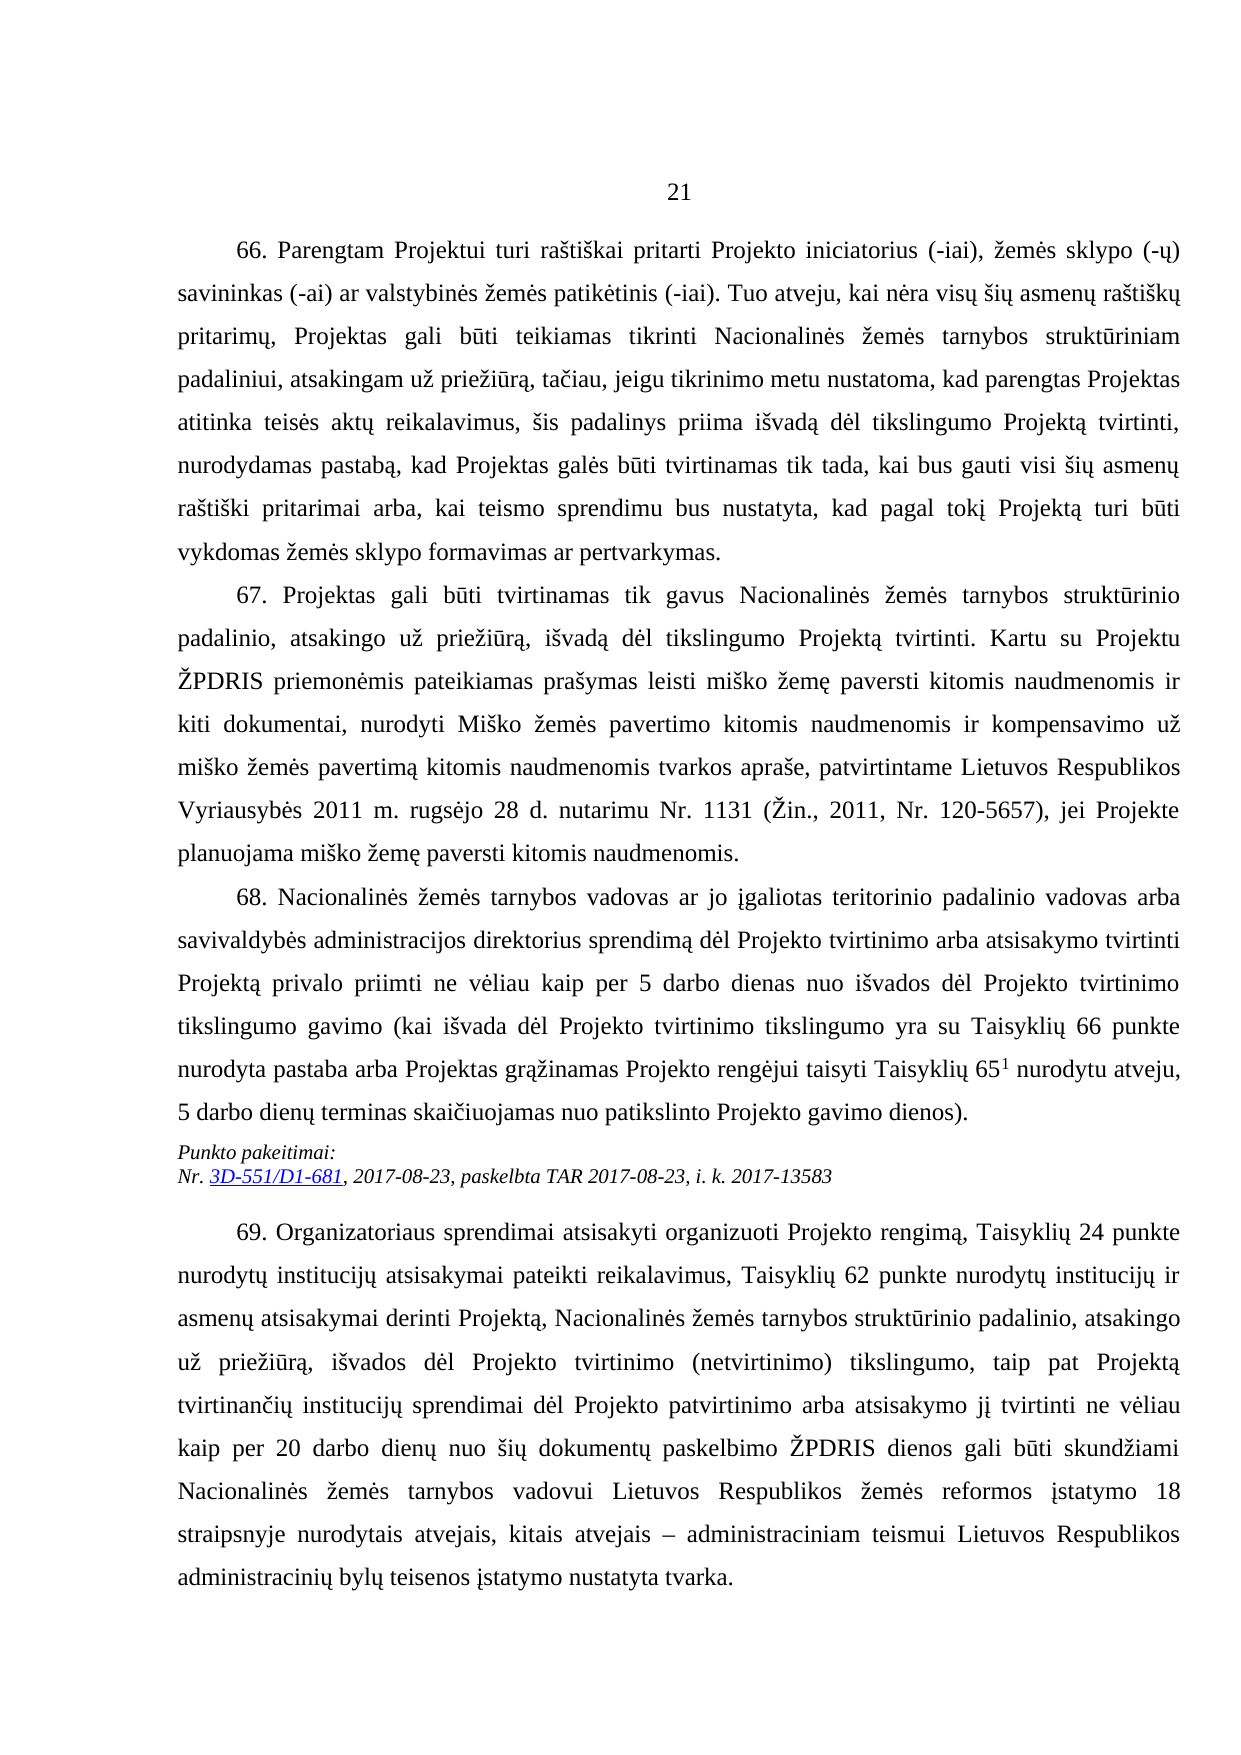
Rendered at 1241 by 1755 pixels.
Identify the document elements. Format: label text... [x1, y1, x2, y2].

text 69. Organizatoriaus sprendimai atsisakyti organizuoti Projekto rengimą, Taisyklių 24 punkte nurodytų institucijų atsisakymai pateikti reikalavimus, Taisyklių 62 punkte nurodytų institucijų ir asmenų atsisakymai derinti Projektą, Nacionalinės žemės tarnybos struktūrinio padalinio, atsakingo už priežiūrą, išvados dėl Projekto tvirtinimo (netvirtinimo) tikslingumo, taip pat Projektą tvirtinančių institucijų sprendimai dėl Projekto patvirtinimo arba atsisakymo jį tvirtinti ne vėliau kaip per 20 darbo dienų nuo šių dokumentų paskelbimo ŽPDRIS dienos gali būti skundžiami Nacionalinės žemės tarnybos vadovui Lietuvos Respublikos žemės reformos įstatymo 18 straipsnyje nurodytais atvejais, kitais atvejais – administraciniam teismui Lietuvos Respublikos administracinių bylų teisenos įstatymo nustatyta tvarka. [177, 1217, 1181, 1591]
text Nr. 3D-551/D1-681, 2017-08-23, paskelbta TAR 2017-08-23, i. k. 2017-13583 [177, 1164, 1181, 1188]
text Punkto pakeitimai: [177, 1140, 1181, 1164]
text 68. Nacionalinės žemės tarnybos vadovas ar jo įgaliotas teritorinio padalinio vadovas arba savivaldybės administracijos direktorius sprendimą dėl Projekto tvirtinimo arba atsisakymo tvirtinti Projektą privalo priimti ne vėliau kaip per 5 darbo dienas nuo išvados dėl Projekto tvirtinimo tikslingumo gavimo (kai išvada dėl Projekto tvirtinimo tikslingumo yra su Taisyklių 66 punkte nurodyta pastaba arba Projektas grąžinamas Projekto rengėjui taisyti Taisyklių 651 nurodytu atveju, 5 darbo dienų terminas skaičiuojamas nuo patikslinto Projekto gavimo dienos). [177, 882, 1181, 1126]
text 67. Projektas gali būti tvirtinamas tik gavus Nacionalinės žemės tarnybos struktūrinio padalinio, atsakingo už priežiūrą, išvadą dėl tikslingumo Projektą tvirtinti. Kartu su Projektu ŽPDRIS priemonėmis pateikiamas prašymas leisti miško žemę paversti kitomis naudmenomis ir kiti dokumentai, nurodyti Miško žemės pavertimo kitomis naudmenomis ir kompensavimo už miško žemės pavertimą kitomis naudmenomis tvarkos apraše, patvirtintame Lietuvos Respublikos Vyriausybės 2011 m. rugsėjo 28 d. nutarimu Nr. 1131 (Žin., 2011, Nr. 120-5657), jei Projekte planuojama miško žemę paversti kitomis naudmenomis. [177, 580, 1181, 867]
text 66. Parengtam Projektui turi raštiškai pritarti Projekto iniciatorius (-iai), žemės sklypo (-ų) savininkas (-ai) ar valstybinės žemės patikėtinis (-iai). Tuo atveju, kai nėra visų šių asmenų raštiškų pritarimų, Projektas gali būti teikiamas tikrinti Nacionalinės žemės tarnybos struktūriniam padaliniui, atsakingam už priežiūrą, tačiau, jeigu tikrinimo metu nustatoma, kad parengtas Projektas atitinka teisės aktų reikalavimus, šis padalinys priima išvadą dėl tikslingumo Projektą tvirtinti, nurodydamas pastabą, kad Projektas galės būti tvirtinamas tik tada, kai bus gauti visi šių asmenų raštiški pritarimai arba, kai teismo sprendimu bus nustatyta, kad pagal tokį Projektą turi būti vykdomas žemės sklypo formavimas ar pertvarkymas. [177, 235, 1181, 565]
